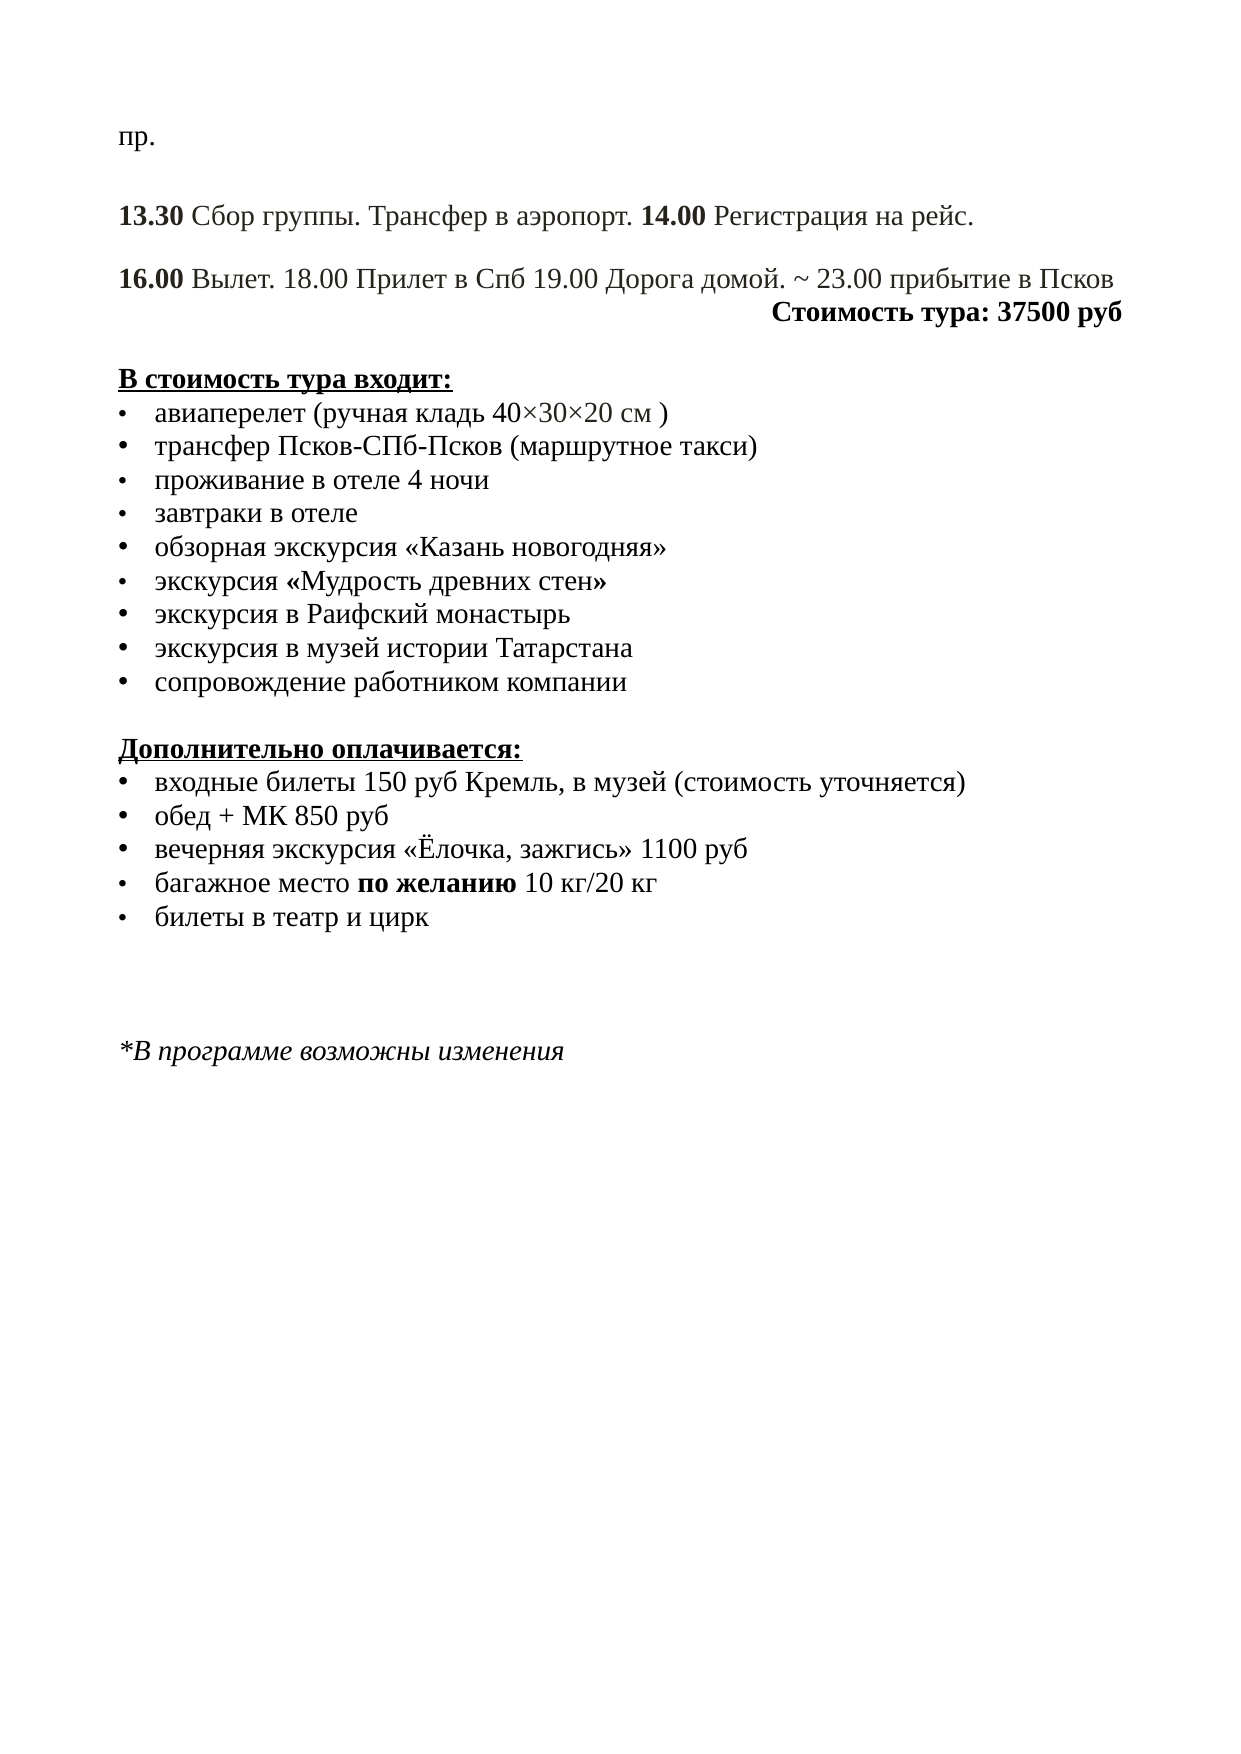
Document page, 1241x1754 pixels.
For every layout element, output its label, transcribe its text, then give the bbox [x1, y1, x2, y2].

list экскурсия в Раифский монастырь [81, 596, 1122, 630]
text В стоимость тура входит: [118, 361, 1122, 395]
text *В программе возможны изменения [81, 1033, 1122, 1067]
list завтраки в отеле [81, 496, 1122, 529]
list обзорная экскурсия «Казань новогодняя» [81, 529, 1122, 563]
text 13.30 Сбор группы. Трансфер в аэропорт. 14.00 Регистрация на рейс. [118, 198, 1122, 231]
text пр. [118, 118, 1122, 152]
text 16.00 Вылет. 18.00 Прилет в Спб 19.00 Дорога домой. ~ 23.00 прибытие в Псков [118, 261, 1122, 294]
list сопровождение работником компании [81, 664, 1122, 697]
list багажное место по желанию 10 кг/20 кг [81, 865, 1122, 899]
list проживание в отеле 4 ночи [81, 462, 1122, 496]
list авиаперелет (ручная кладь 40×30×20 см ) [81, 395, 1122, 428]
list экскурсия в музей истории Татарстана [81, 630, 1122, 664]
text Дополнительно оплачивается: [118, 731, 1122, 764]
list обед + МК 850 руб [81, 798, 1122, 832]
list вечерняя экскурсия «Ёлочка, зажгись» 1100 руб [81, 832, 1122, 865]
text Стоимость тура: 37500 руб [118, 294, 1122, 328]
list экскурсия «Мудрость древних стен» [81, 563, 1122, 596]
list трансфер Псков-СПб-Псков (маршрутное такси) [81, 428, 1122, 462]
list входные билеты 150 руб Кремль, в музей (стоимость уточняется) [81, 764, 1122, 798]
list билеты в театр и цирк [81, 899, 1122, 932]
